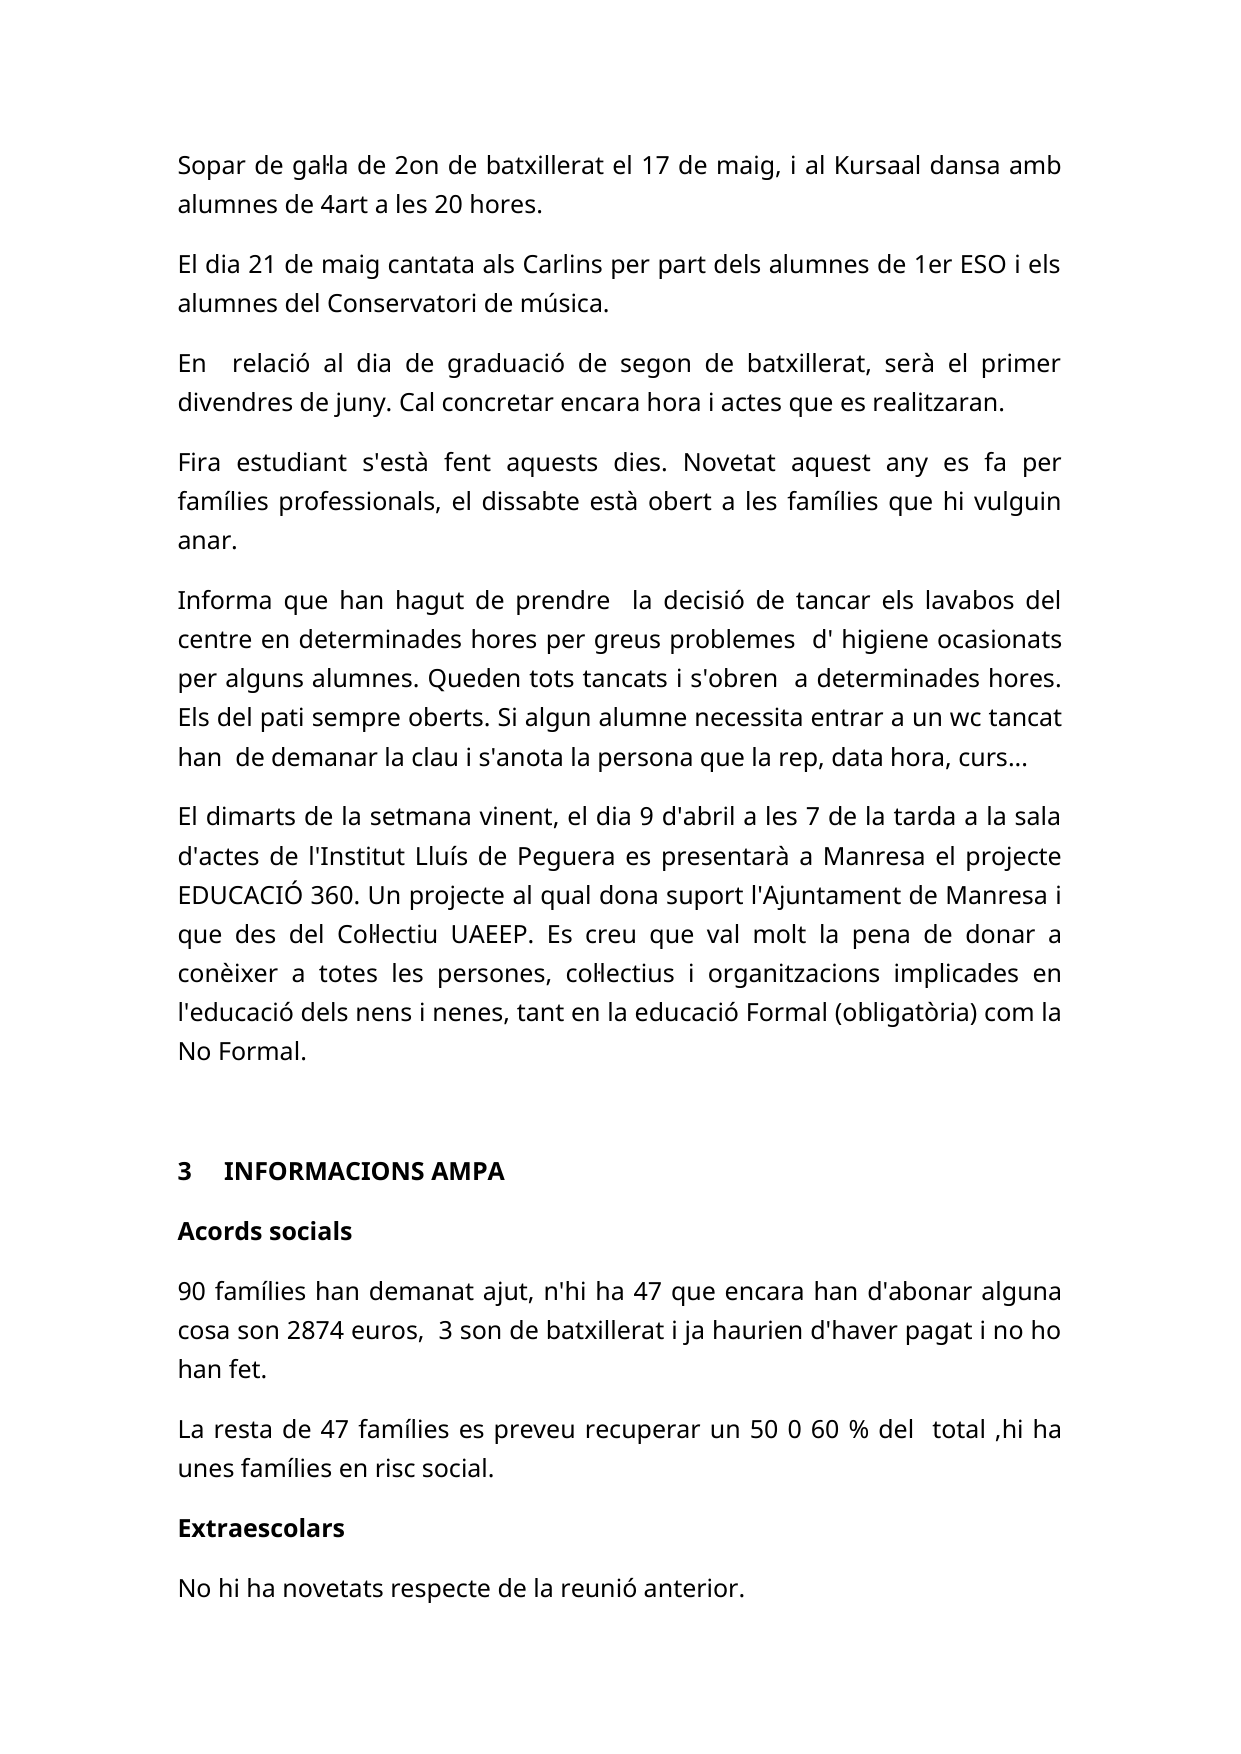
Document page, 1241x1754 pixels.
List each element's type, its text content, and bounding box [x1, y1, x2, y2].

text La resta de 47 famílies es preveu recuperar un 50 0 60 % del total ,hi ha unes famílies en risc social. [177, 1412, 1063, 1485]
text 90 famílies han demanat ajut, n'hi ha 47 que encara han d'abonar alguna cosa son 2874 euros, 3 son de batxillerat i ja haurien d'haver pagat i no ho han fet. [177, 1274, 1063, 1386]
text Informa que han hagut de prendre la decisió de tancar els lavabos del centre en determinades hores per greus problemes d' higiene ocasionats per alguns alumnes. Queden tots tancats i s'obren a determinades hores. Els del pati sempre oberts. Si algun alumne necessita entrar a un wc tancat han de demanar la clau i s'anota la persona que la rep, data hora, curs... [177, 583, 1063, 773]
text El dia 21 de maig cantata als Carlins per part dels alumnes de 1er ESO i els alumnes del Conservatori de música. [177, 247, 1063, 320]
text Sopar de gal·la de 2on de batxillerat el 17 de maig, i al Kursaal dansa amb alumnes de 4art a les 20 hores. [177, 148, 1063, 221]
text El dimarts de la setmana vinent, el dia 9 d'abril a les 7 de la tarda a la sala d'actes de l'Institut Lluís de Peguera es presentarà a Manresa el projecte EDUCACIÓ 360. Un projecte al qual dona suport l'Ajuntament de Manresa i que des del Col·lectiu UAEEP. Es creu que val molt la pena de donar a conèixer a totes les persones, col·lectius i organitzacions implicades en l'educació dels nens i nenes, tant en la educació Formal (obligatòria) com la No Formal. [177, 799, 1063, 1068]
text En relació al dia de graduació de segon de batxillerat, serà el primer divendres de juny. Cal concretar encara hora i actes que es realitzaran. [177, 346, 1063, 419]
text No hi ha novetats respecte de la reunió anterior. [177, 1571, 1063, 1605]
text Extraescolars [177, 1511, 1063, 1545]
text Fira estudiant s'està fent aquests dies. Novetat aquest any es fa per famílies professionals, el dissabte està obert a les famílies que hi vulguin anar. [177, 444, 1063, 557]
text 3 INFORMACIONS AMPA [177, 1154, 1063, 1188]
text Acords socials [177, 1214, 1063, 1248]
